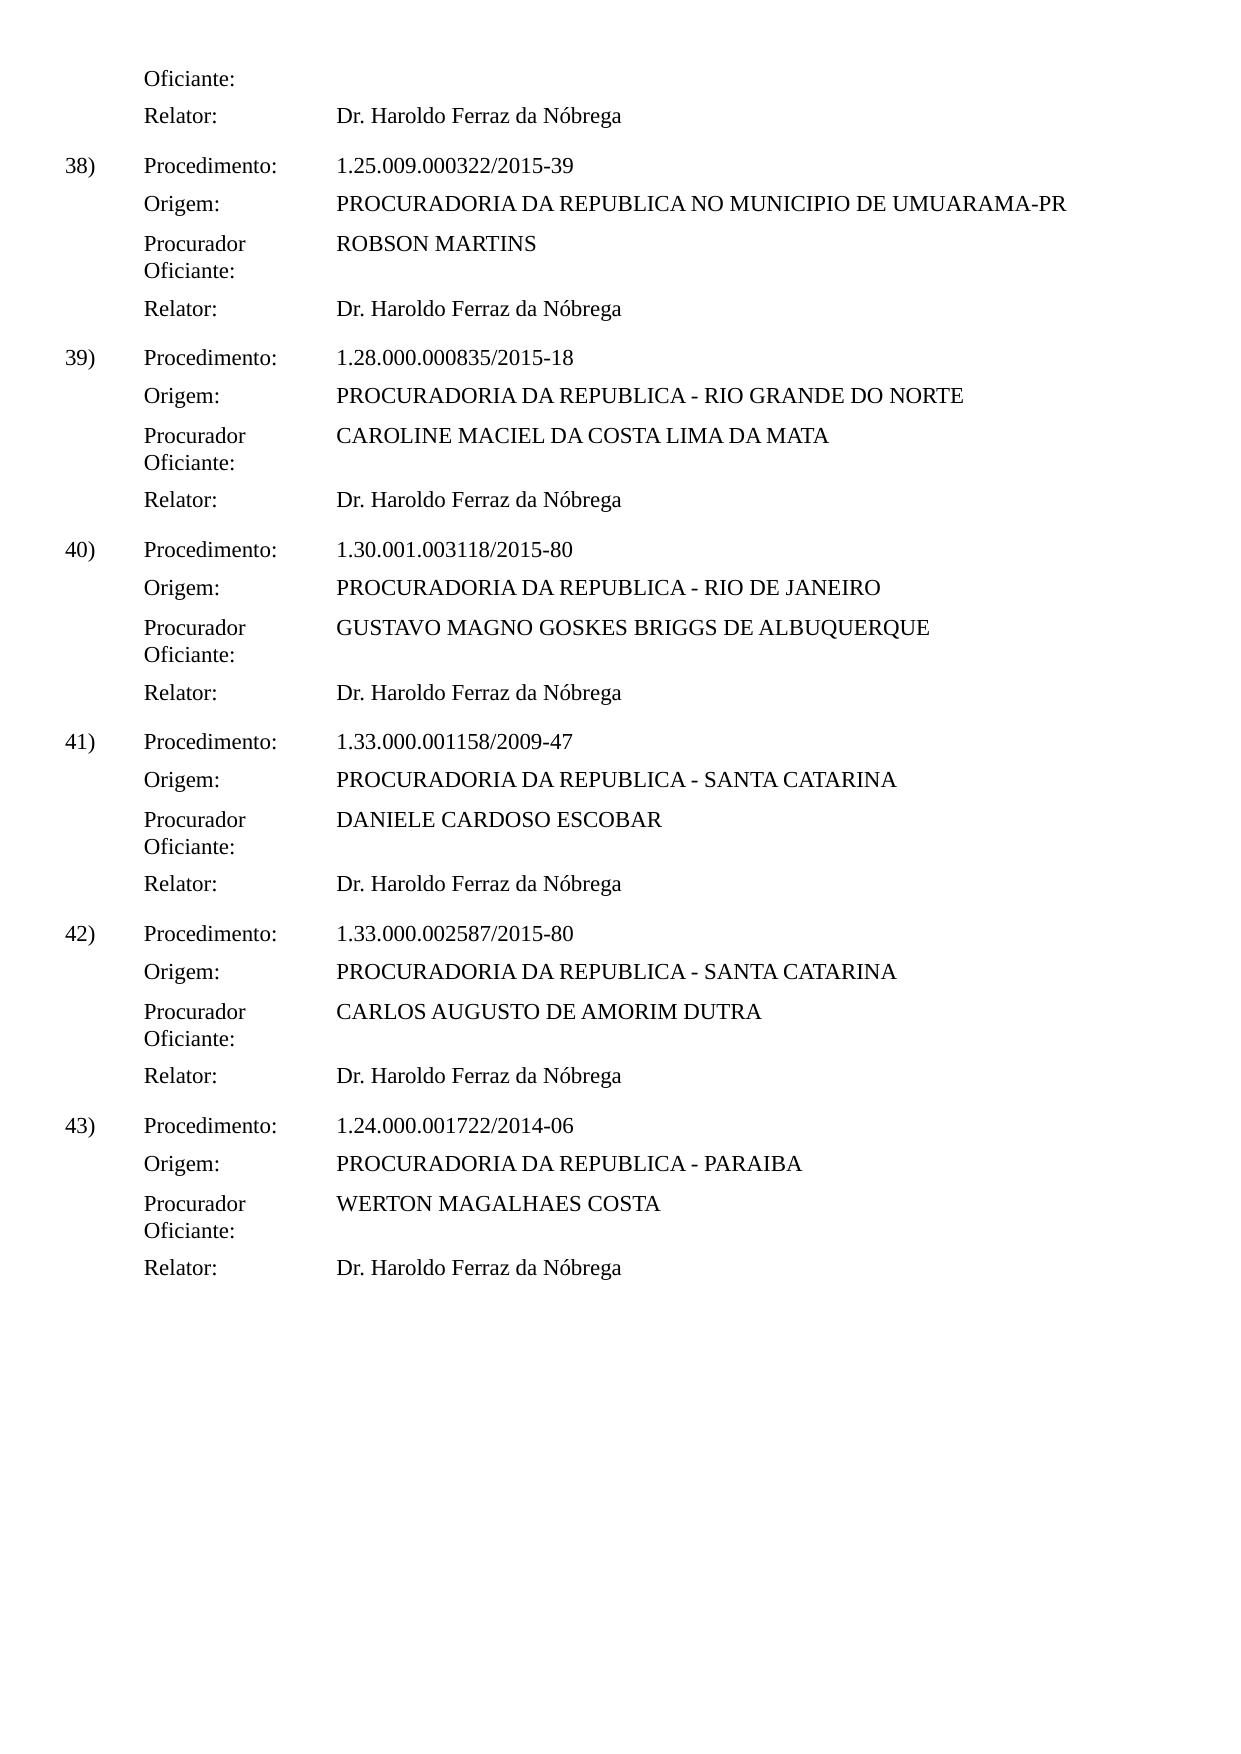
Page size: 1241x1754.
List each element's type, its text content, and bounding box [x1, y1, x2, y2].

table_cell Origem: [138, 1144, 330, 1184]
table_cell [59, 673, 138, 713]
table_cell Relator: [138, 481, 330, 521]
table_cell PROCURADORIA DA REPUBLICA - SANTA CATARINA [330, 953, 1181, 993]
table_cell [59, 59, 138, 97]
table_cell [59, 865, 138, 905]
table_cell Dr. Haroldo Ferraz da Nóbrega [330, 673, 1181, 713]
table_header Procedimento: [138, 147, 330, 184]
table_cell CAROLINE MACIEL DA COSTA LIMA DA MATA [330, 417, 1181, 481]
table_header Procedimento: [138, 531, 330, 568]
table_header Procedimento: [138, 339, 330, 376]
table_cell [59, 185, 138, 225]
table_cell CARLOS AUGUSTO DE AMORIM DUTRA [330, 993, 1181, 1057]
table_cell Relator: [138, 673, 330, 713]
table_cell GUSTAVO MAGNO GOSKES BRIGGS DE ALBUQUERQUE [330, 609, 1181, 673]
table_cell Dr. Haroldo Ferraz da Nóbrega [330, 1057, 1181, 1097]
table_cell Dr. Haroldo Ferraz da Nóbrega [330, 1249, 1181, 1289]
table_cell Dr. Haroldo Ferraz da Nóbrega [330, 865, 1181, 905]
table_cell PROCURADORIA DA REPUBLICA - SANTA CATARINA [330, 760, 1181, 801]
table_cell Dr. Haroldo Ferraz da Nóbrega [330, 289, 1181, 329]
table_cell Relator: [138, 97, 330, 137]
table_cell [59, 801, 138, 865]
table_cell [59, 376, 138, 417]
table_cell Procurador Oficiante: [138, 801, 330, 865]
table_cell [59, 760, 138, 801]
table_cell [59, 953, 138, 993]
table_header 40) [59, 531, 138, 568]
table_cell PROCURADORIA DA REPUBLICA - RIO GRANDE DO NORTE [330, 376, 1181, 417]
table_cell [330, 59, 1181, 97]
table_cell Relator: [138, 1249, 330, 1289]
table_cell [59, 1249, 138, 1289]
table_header 39) [59, 339, 138, 376]
table_header 1.33.000.001158/2009-47 [330, 723, 1181, 760]
table_cell Procurador Oficiante: [138, 1185, 330, 1249]
table_cell Dr. Haroldo Ferraz da Nóbrega [330, 481, 1181, 521]
table_cell Origem: [138, 953, 330, 993]
table_header 1.24.000.001722/2014-06 [330, 1107, 1181, 1144]
table_header 1.25.009.000322/2015-39 [330, 147, 1181, 184]
table_cell Procurador Oficiante: [138, 609, 330, 673]
table_cell [59, 1144, 138, 1184]
table_cell Origem: [138, 569, 330, 609]
table_cell [59, 225, 138, 289]
table_cell [59, 481, 138, 521]
table_cell Origem: [138, 376, 330, 417]
table_cell Origem: [138, 185, 330, 225]
table_cell Procurador Oficiante: [138, 993, 330, 1057]
table_cell [59, 289, 138, 329]
table_cell PROCURADORIA DA REPUBLICA - PARAIBA [330, 1144, 1181, 1184]
table_cell Relator: [138, 1057, 330, 1097]
table_cell [59, 609, 138, 673]
table_header 38) [59, 147, 138, 184]
table_header 41) [59, 723, 138, 760]
table_header 1.28.000.000835/2015-18 [330, 339, 1181, 376]
table_cell PROCURADORIA DA REPUBLICA NO MUNICIPIO DE UMUARAMA-PR [330, 185, 1181, 225]
table_header 43) [59, 1107, 138, 1144]
table_cell [59, 417, 138, 481]
table_header 1.33.000.002587/2015-80 [330, 915, 1181, 952]
table_cell Oficiante: [138, 59, 330, 97]
table_cell WERTON MAGALHAES COSTA [330, 1185, 1181, 1249]
table_cell Origem: [138, 760, 330, 801]
table_cell [59, 993, 138, 1057]
table_cell Procurador Oficiante: [138, 225, 330, 289]
table_header Procedimento: [138, 915, 330, 952]
table_header 1.30.001.003118/2015-80 [330, 531, 1181, 568]
table_cell Relator: [138, 865, 330, 905]
table_cell Procurador Oficiante: [138, 417, 330, 481]
table_cell ROBSON MARTINS [330, 225, 1181, 289]
table_header Procedimento: [138, 723, 330, 760]
table_header Procedimento: [138, 1107, 330, 1144]
table_cell PROCURADORIA DA REPUBLICA - RIO DE JANEIRO [330, 569, 1181, 609]
table_cell [59, 97, 138, 137]
table_header 42) [59, 915, 138, 952]
table_cell Relator: [138, 289, 330, 329]
table_cell [59, 1057, 138, 1097]
table_cell [59, 1185, 138, 1249]
table_cell DANIELE CARDOSO ESCOBAR [330, 801, 1181, 865]
table_cell Dr. Haroldo Ferraz da Nóbrega [330, 97, 1181, 137]
table_cell [59, 569, 138, 609]
